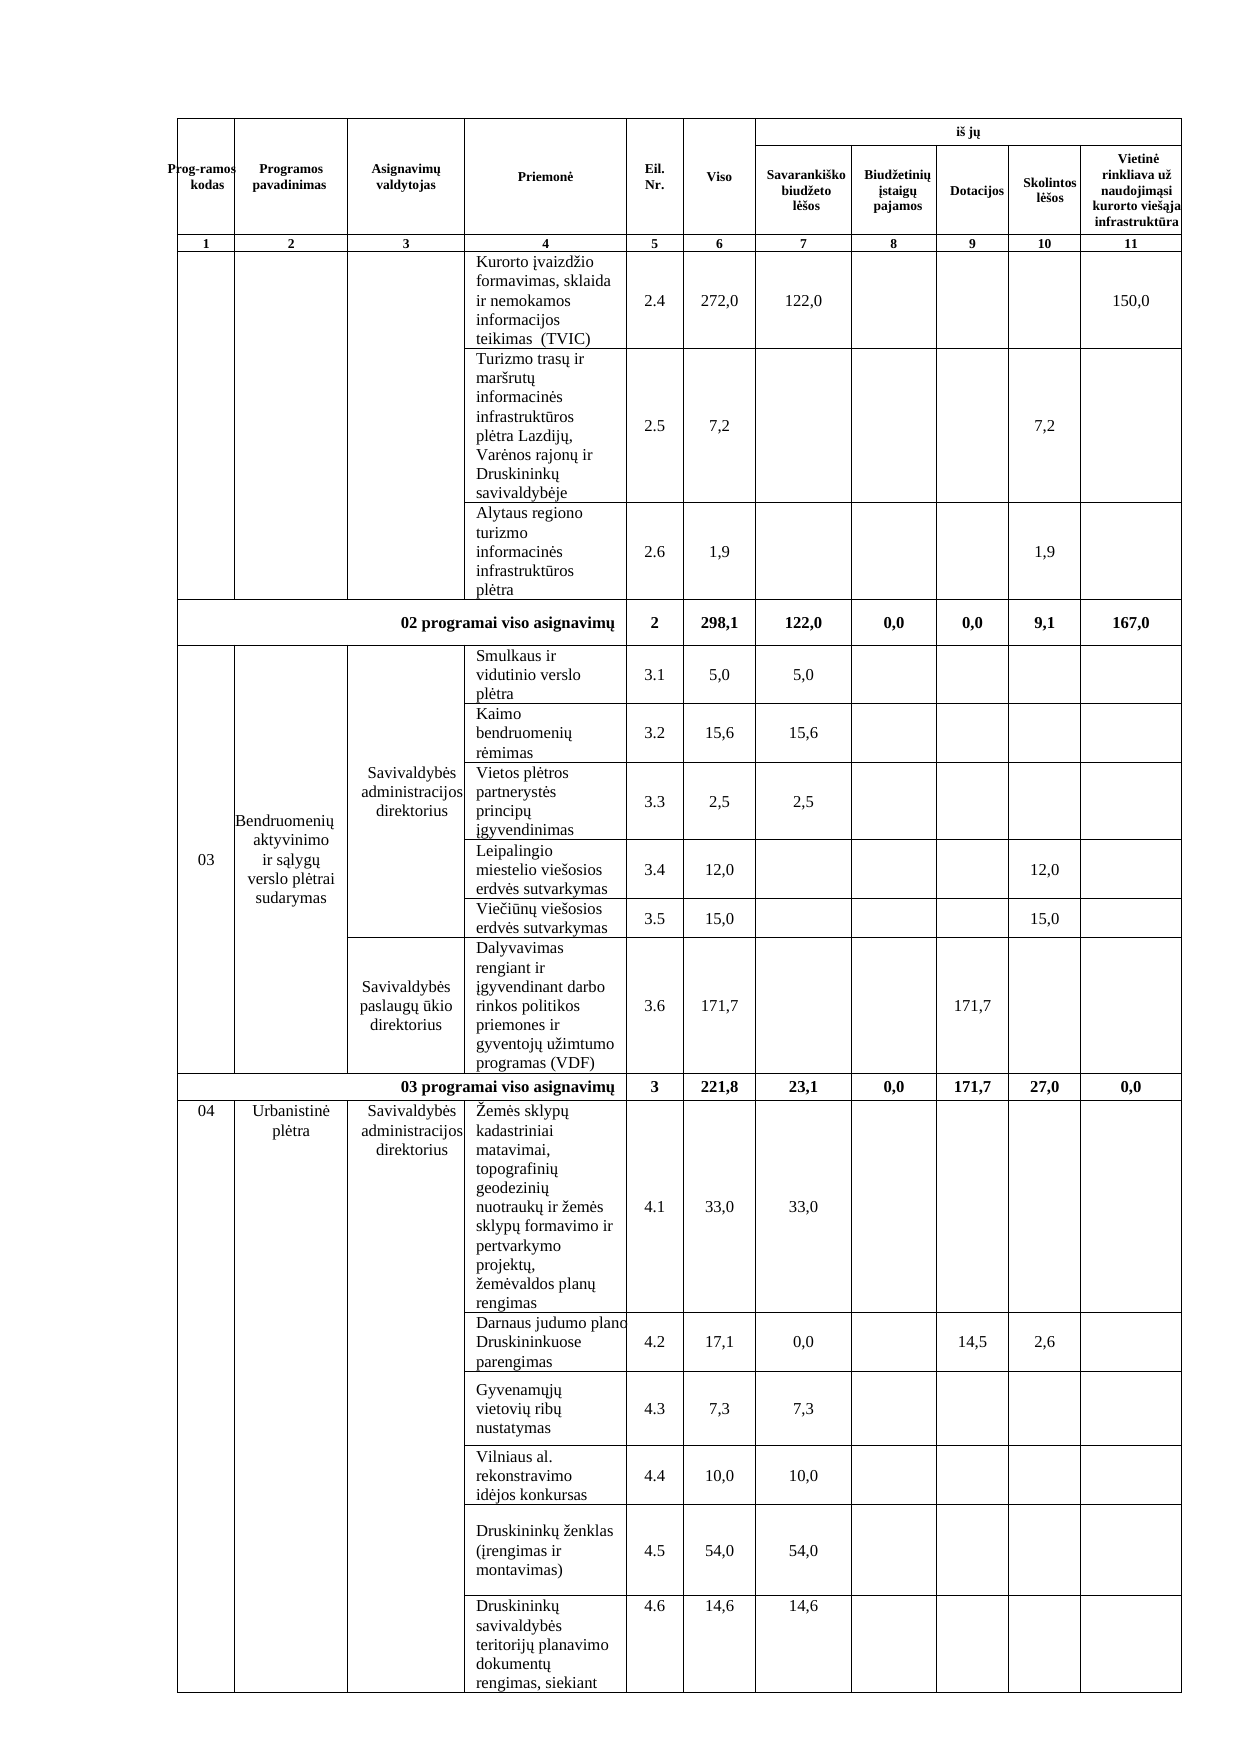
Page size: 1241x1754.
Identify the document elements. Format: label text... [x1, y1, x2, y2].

table_cell 2 [235, 235, 347, 251]
table_cell 8 [852, 235, 936, 251]
table_cell 4.1 [627, 1101, 683, 1312]
table_cell Druskininkų ženklas (įrengimas ir montavimas) [465, 1505, 626, 1595]
table_cell 7,3 [756, 1372, 851, 1445]
table_cell [1081, 503, 1181, 599]
table_cell 27,0 [1009, 1074, 1080, 1100]
table_cell 0,0 [756, 1313, 851, 1371]
table_cell [937, 1101, 1008, 1312]
table_cell 10 [1009, 235, 1080, 251]
table_cell 3.5 [627, 899, 683, 937]
table_cell 3 [627, 1074, 683, 1100]
table_cell [1009, 704, 1080, 762]
table_header Prog-ramos kodas [178, 119, 234, 234]
table_cell 171,7 [937, 1074, 1008, 1100]
table_cell Turizmo trasų ir maršrutų informacinės infrastruktūros plėtra Lazdijų, Varėnos rajonų ir Druskininkų savivaldybėje [465, 349, 626, 502]
table_cell [1081, 840, 1181, 898]
table_cell [852, 1596, 936, 1692]
table_cell Skolintos lėšos [1009, 146, 1080, 234]
table_header Asignavimų valdytojas [348, 119, 464, 234]
table_cell Savivaldybės administracijos direktorius [348, 646, 464, 937]
table_cell [852, 252, 936, 348]
table_cell 7,2 [684, 349, 755, 502]
table_cell Smulkaus ir vidutinio verslo plėtra [465, 646, 626, 703]
table_cell 5 [627, 235, 683, 251]
table_cell 54,0 [684, 1505, 755, 1595]
table_cell 3.2 [627, 704, 683, 762]
table_cell 3.6 [627, 938, 683, 1072]
table_cell Urbanistinė plėtra [235, 1101, 347, 1692]
table_cell 5,0 [684, 646, 755, 703]
table_cell 0,0 [1081, 1074, 1181, 1100]
table_cell 3.4 [627, 840, 683, 898]
table_cell [756, 840, 851, 898]
table_cell [852, 349, 936, 502]
table_cell [1081, 1446, 1181, 1504]
table_cell [937, 1505, 1008, 1595]
table_cell [937, 840, 1008, 898]
table_cell 14,6 [684, 1596, 755, 1692]
table_cell 150,0 [1081, 252, 1181, 348]
table_cell [1081, 704, 1181, 762]
table_cell [937, 503, 1008, 599]
table_cell [937, 1446, 1008, 1504]
table_cell [178, 252, 234, 599]
table_cell [937, 1372, 1008, 1445]
table_cell 2,6 [1009, 1313, 1080, 1371]
table_cell Vilniaus al. rekonstravimo idėjos konkursas [465, 1446, 626, 1504]
table_cell 2,5 [756, 763, 851, 839]
table_cell [1081, 1505, 1181, 1595]
table_cell [235, 252, 347, 599]
table_cell 15,6 [684, 704, 755, 762]
table_cell 1,9 [684, 503, 755, 599]
table_cell 11 [1081, 235, 1181, 251]
table_cell [852, 1372, 936, 1445]
table_cell [1081, 899, 1181, 937]
table_cell 10,0 [756, 1446, 851, 1504]
table_cell [852, 763, 936, 839]
table_cell 23,1 [756, 1074, 851, 1100]
table_cell 7,3 [684, 1372, 755, 1445]
table_cell [1081, 1313, 1181, 1371]
table_cell 17,1 [684, 1313, 755, 1371]
table_cell [1081, 646, 1181, 703]
table_cell Savarankiško biudžeto lėšos [756, 146, 851, 234]
table_cell 15,6 [756, 704, 851, 762]
table_cell Bendruomenių aktyvinimo ir sąlygų verslo plėtrai sudarymas [235, 646, 347, 1072]
table_cell [852, 840, 936, 898]
table_cell 2,5 [684, 763, 755, 839]
table_cell [1009, 1372, 1080, 1445]
table_cell Alytaus regiono turizmo informacinės infrastruktūros plėtra [465, 503, 626, 599]
table_cell 9,1 [1009, 600, 1080, 644]
table_cell Vietos plėtros partnerystės principų įgyvendinimas [465, 763, 626, 839]
table_cell 9 [937, 235, 1008, 251]
table_cell [937, 646, 1008, 703]
table_cell Viečiūnų viešosios erdvės sutvarkymas [465, 899, 626, 937]
table_cell 4.6 [627, 1596, 683, 1692]
table_cell Žemės sklypų kadastriniai matavimai, topografinių geodezinių nuotraukų ir žemės sklypų formavimo ir pertvarkymo projektų, žemėvaldos planų rengimas [465, 1101, 626, 1312]
table_cell [852, 1101, 936, 1312]
table_cell [852, 1505, 936, 1595]
table_cell [937, 1596, 1008, 1692]
table_cell [1081, 938, 1181, 1072]
table_cell 12,0 [1009, 840, 1080, 898]
table_cell Savivaldybės paslaugų ūkio direktorius [348, 938, 464, 1072]
table_cell 12,0 [684, 840, 755, 898]
table_cell Leipalingio miestelio viešosios erdvės sutvarkymas [465, 840, 626, 898]
table_cell 7 [756, 235, 851, 251]
table_cell [1009, 1101, 1080, 1312]
table_cell [1081, 763, 1181, 839]
table_cell [852, 899, 936, 937]
table_cell Gyvenamųjų vietovių ribų nustatymas [465, 1372, 626, 1445]
table_cell 4.2 [627, 1313, 683, 1371]
table_cell 10,0 [684, 1446, 755, 1504]
table_cell Kurorto įvaizdžio formavimas, sklaida ir nemokamos informacijos teikimas (TVIC) [465, 252, 626, 348]
table_cell [852, 646, 936, 703]
table_cell [348, 252, 464, 599]
table_cell 3.1 [627, 646, 683, 703]
table_cell [1009, 938, 1080, 1072]
table_cell [852, 1446, 936, 1504]
table_cell [1081, 1372, 1181, 1445]
table_cell 03 programai viso asignavimų [178, 1074, 626, 1100]
table_header Eil. Nr. [627, 119, 683, 234]
table_cell 1 [178, 235, 234, 251]
table_cell 7,2 [1009, 349, 1080, 502]
table_cell Dalyvavimas rengiant ir įgyvendinant darbo rinkos politikos priemones ir gyventojų užimtumo programas (VDF) [465, 938, 626, 1072]
table_cell Druskininkų savivaldybės teritorijų planavimo dokumentų rengimas, siekiant [465, 1596, 626, 1692]
table_cell [1009, 646, 1080, 703]
table_cell 3 [348, 235, 464, 251]
table_cell [852, 938, 936, 1072]
table_cell [1081, 1101, 1181, 1312]
table_cell 167,0 [1081, 600, 1181, 644]
table_cell [1009, 1505, 1080, 1595]
table_header iš jų [756, 119, 1181, 145]
table_cell Vietinė rinkliava už naudojimąsi kurorto viešąja infrastruktūra [1081, 146, 1181, 234]
table_cell Darnaus judumo plano Druskininkuose parengimas [465, 1313, 626, 1371]
table_cell [1009, 1446, 1080, 1504]
table_cell 04 [178, 1101, 234, 1692]
table_cell [852, 1313, 936, 1371]
table_cell 2.4 [627, 252, 683, 348]
table_cell [756, 899, 851, 937]
table_cell 02 programai viso asignavimų [178, 600, 626, 644]
table_cell [756, 349, 851, 502]
table_cell 14,6 [756, 1596, 851, 1692]
table_cell 33,0 [756, 1101, 851, 1312]
table_cell 4.5 [627, 1505, 683, 1595]
table_cell [937, 763, 1008, 839]
table_header Viso [684, 119, 755, 234]
table_cell 3.3 [627, 763, 683, 839]
table_cell 298,1 [684, 600, 755, 644]
table_cell [937, 252, 1008, 348]
table_cell 14,5 [937, 1313, 1008, 1371]
table_cell Savivaldybės administracijos direktorius [348, 1101, 464, 1692]
table_cell [937, 349, 1008, 502]
table_cell [937, 704, 1008, 762]
table_cell 03 [178, 646, 234, 1072]
table_cell 2 [627, 600, 683, 644]
table_cell 0,0 [852, 600, 936, 644]
table_cell 33,0 [684, 1101, 755, 1312]
table_cell Dotacijos [937, 146, 1008, 234]
table_cell 15,0 [684, 899, 755, 937]
table_cell [1081, 349, 1181, 502]
table_cell 122,0 [756, 252, 851, 348]
table_cell 122,0 [756, 600, 851, 644]
table_cell [756, 938, 851, 1072]
table_header Priemonė [465, 119, 626, 234]
table_cell 2.5 [627, 349, 683, 502]
table_cell [1081, 1596, 1181, 1692]
table_cell 4 [465, 235, 626, 251]
table_cell 2.6 [627, 503, 683, 599]
table_cell [756, 503, 851, 599]
table_cell [852, 503, 936, 599]
table_cell Kaimo bendruomenių rėmimas [465, 704, 626, 762]
table_cell 4.4 [627, 1446, 683, 1504]
table_cell 171,7 [684, 938, 755, 1072]
table_cell 5,0 [756, 646, 851, 703]
table_cell 4.3 [627, 1372, 683, 1445]
table_header Programos pavadinimas [235, 119, 347, 234]
table_cell 6 [684, 235, 755, 251]
table_cell [1009, 1596, 1080, 1692]
table_cell 54,0 [756, 1505, 851, 1595]
table_cell [937, 899, 1008, 937]
table_cell 0,0 [852, 1074, 936, 1100]
table_cell [1009, 763, 1080, 839]
table_cell 1,9 [1009, 503, 1080, 599]
table_cell 15,0 [1009, 899, 1080, 937]
table_cell [852, 704, 936, 762]
table_cell 221,8 [684, 1074, 755, 1100]
table_cell Biudžetinių įstaigų pajamos [852, 146, 936, 234]
table_cell 272,0 [684, 252, 755, 348]
table_cell 171,7 [937, 938, 1008, 1072]
table_cell 0,0 [937, 600, 1008, 644]
table_cell [1009, 252, 1080, 348]
